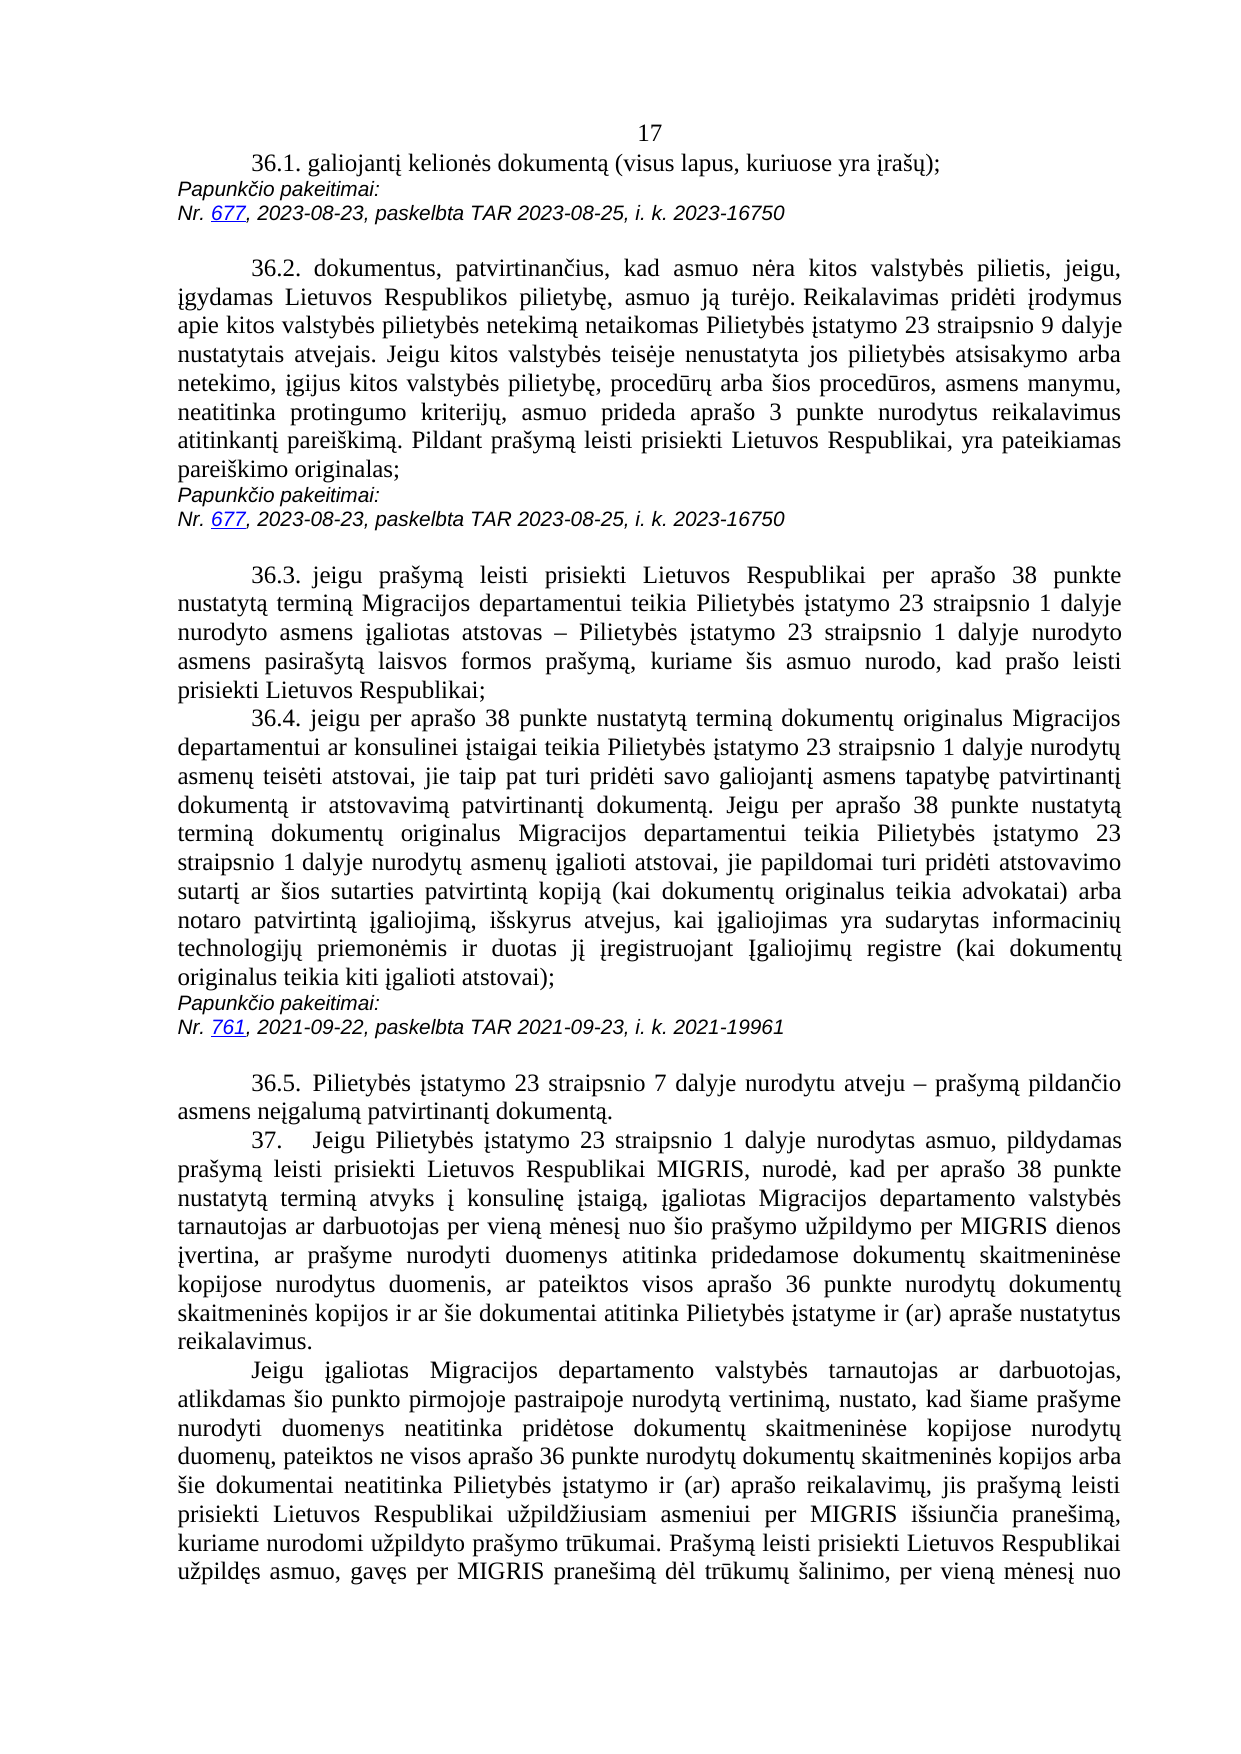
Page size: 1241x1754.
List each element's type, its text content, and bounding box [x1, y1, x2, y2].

text Nr. 761, 2021-09-22, paskelbta TAR 2021-09-23, i. k. 2021-19961 [177, 1015, 1122, 1039]
text 37. Jeigu Pilietybės įstatymo 23 straipsnio 1 dalyje nurodytas asmuo, pildydamas prašymą leisti prisiekti Lietuvos Respublikai MIGRIS, nurodė, kad per aprašo 38 punkte nustatytą terminą atvyks į konsulinę įstaigą, įgaliotas Migracijos departamento valstybės tarnautojas ar darbuotojas per vieną mėnesį nuo šio prašymo užpildymo per MIGRIS dienos įvertina, ar prašyme nurodyti duomenys atitinka pridedamose dokumentų skaitmeninėse kopijose nurodytus duomenis, ar pateiktos visos aprašo 36 punkte nurodytų dokumentų skaitmeninės kopijos ir ar šie dokumentai atitinka Pilietybės įstatyme ir (ar) apraše nustatytus reikalavimus. [177, 1125, 1122, 1355]
text Nr. 677, 2023-08-23, paskelbta TAR 2023-08-25, i. k. 2023-16750 [177, 507, 1122, 531]
text 36.5. Pilietybės įstatymo 23 straipsnio 7 dalyje nurodytu atveju – prašymą pildančio asmens neįgalumą patvirtinantį dokumentą. [177, 1068, 1122, 1125]
text Papunkčio pakeitimai: [177, 176, 1122, 200]
text 36.1. galiojantį kelionės dokumentą (visus lapus, kuriuose yra įrašų); [177, 148, 1122, 176]
text Jeigu įgaliotas Migracijos departamento valstybės tarnautojas ar darbuotojas, atlikdamas šio punkto pirmojoje pastraipoje nurodytą vertinimą, nustato, kad šiame prašyme nurodyti duomenys neatitinka pridėtose dokumentų skaitmeninėse kopijose nurodytų duomenų, pateiktos ne visos aprašo 36 punkte nurodytų dokumentų skaitmeninės kopijos arba šie dokumentai neatitinka Pilietybės įstatymo ir (ar) aprašo reikalavimų, jis prašymą leisti prisiekti Lietuvos Respublikai užpildžiusiam asmeniui per MIGRIS išsiunčia pranešimą, kuriame nurodomi užpildyto prašymo trūkumai. Prašymą leisti prisiekti Lietuvos Respublikai užpildęs asmuo, gavęs per MIGRIS pranešimą dėl trūkumų šalinimo, per vieną mėnesį nuo [177, 1355, 1122, 1585]
text 36.3. jeigu prašymą leisti prisiekti Lietuvos Respublikai per aprašo 38 punkte nustatytą terminą Migracijos departamentui teikia Pilietybės įstatymo 23 straipsnio 1 dalyje nurodyto asmens įgaliotas atstovas – Pilietybės įstatymo 23 straipsnio 1 dalyje nurodyto asmens pasirašytą laisvos formos prašymą, kuriame šis asmuo nurodo, kad prašo leisti prisiekti Lietuvos Respublikai; [177, 560, 1122, 703]
text Nr. 677, 2023-08-23, paskelbta TAR 2023-08-25, i. k. 2023-16750 [177, 200, 1122, 224]
text Papunkčio pakeitimai: [177, 991, 1122, 1015]
text 36.4. jeigu per aprašo 38 punkte nustatytą terminą dokumentų originalus Migracijos departamentui ar konsulinei įstaigai teikia Pilietybės įstatymo 23 straipsnio 1 dalyje nurodytų asmenų teisėti atstovai, jie taip pat turi pridėti savo galiojantį asmens tapatybę patvirtinantį dokumentą ir atstovavimą patvirtinantį dokumentą. Jeigu per aprašo 38 punkte nustatytą terminą dokumentų originalus Migracijos departamentui teikia Pilietybės įstatymo 23 straipsnio 1 dalyje nurodytų asmenų įgalioti atstovai, jie papildomai turi pridėti atstovavimo sutartį ar šios sutarties patvirtintą kopiją (kai dokumentų originalus teikia advokatai) arba notaro patvirtintą įgaliojimą, išskyrus atvejus, kai įgaliojimas yra sudarytas informacinių technologijų priemonėmis ir duotas jį įregistruojant Įgaliojimų registre (kai dokumentų originalus teikia kiti įgalioti atstovai); [177, 703, 1122, 991]
text Papunkčio pakeitimai: [177, 483, 1122, 507]
text 36.2. dokumentus, patvirtinančius, kad asmuo nėra kitos valstybės pilietis, jeigu, įgydamas Lietuvos Respublikos pilietybę, asmuo ją turėjo. Reikalavimas pridėti įrodymus apie kitos valstybės pilietybės netekimą netaikomas Pilietybės įstatymo 23 straipsnio 9 dalyje nustatytais atvejais. Jeigu kitos valstybės teisėje nenustatyta jos pilietybės atsisakymo arba netekimo, įgijus kitos valstybės pilietybę, procedūrų arba šios procedūros, asmens manymu, neatitinka protingumo kriterijų, asmuo prideda aprašo 3 punkte nurodytus reikalavimus atitinkantį pareiškimą. Pildant prašymą leisti prisiekti Lietuvos Respublikai, yra pateikiamas pareiškimo originalas; [177, 253, 1122, 483]
